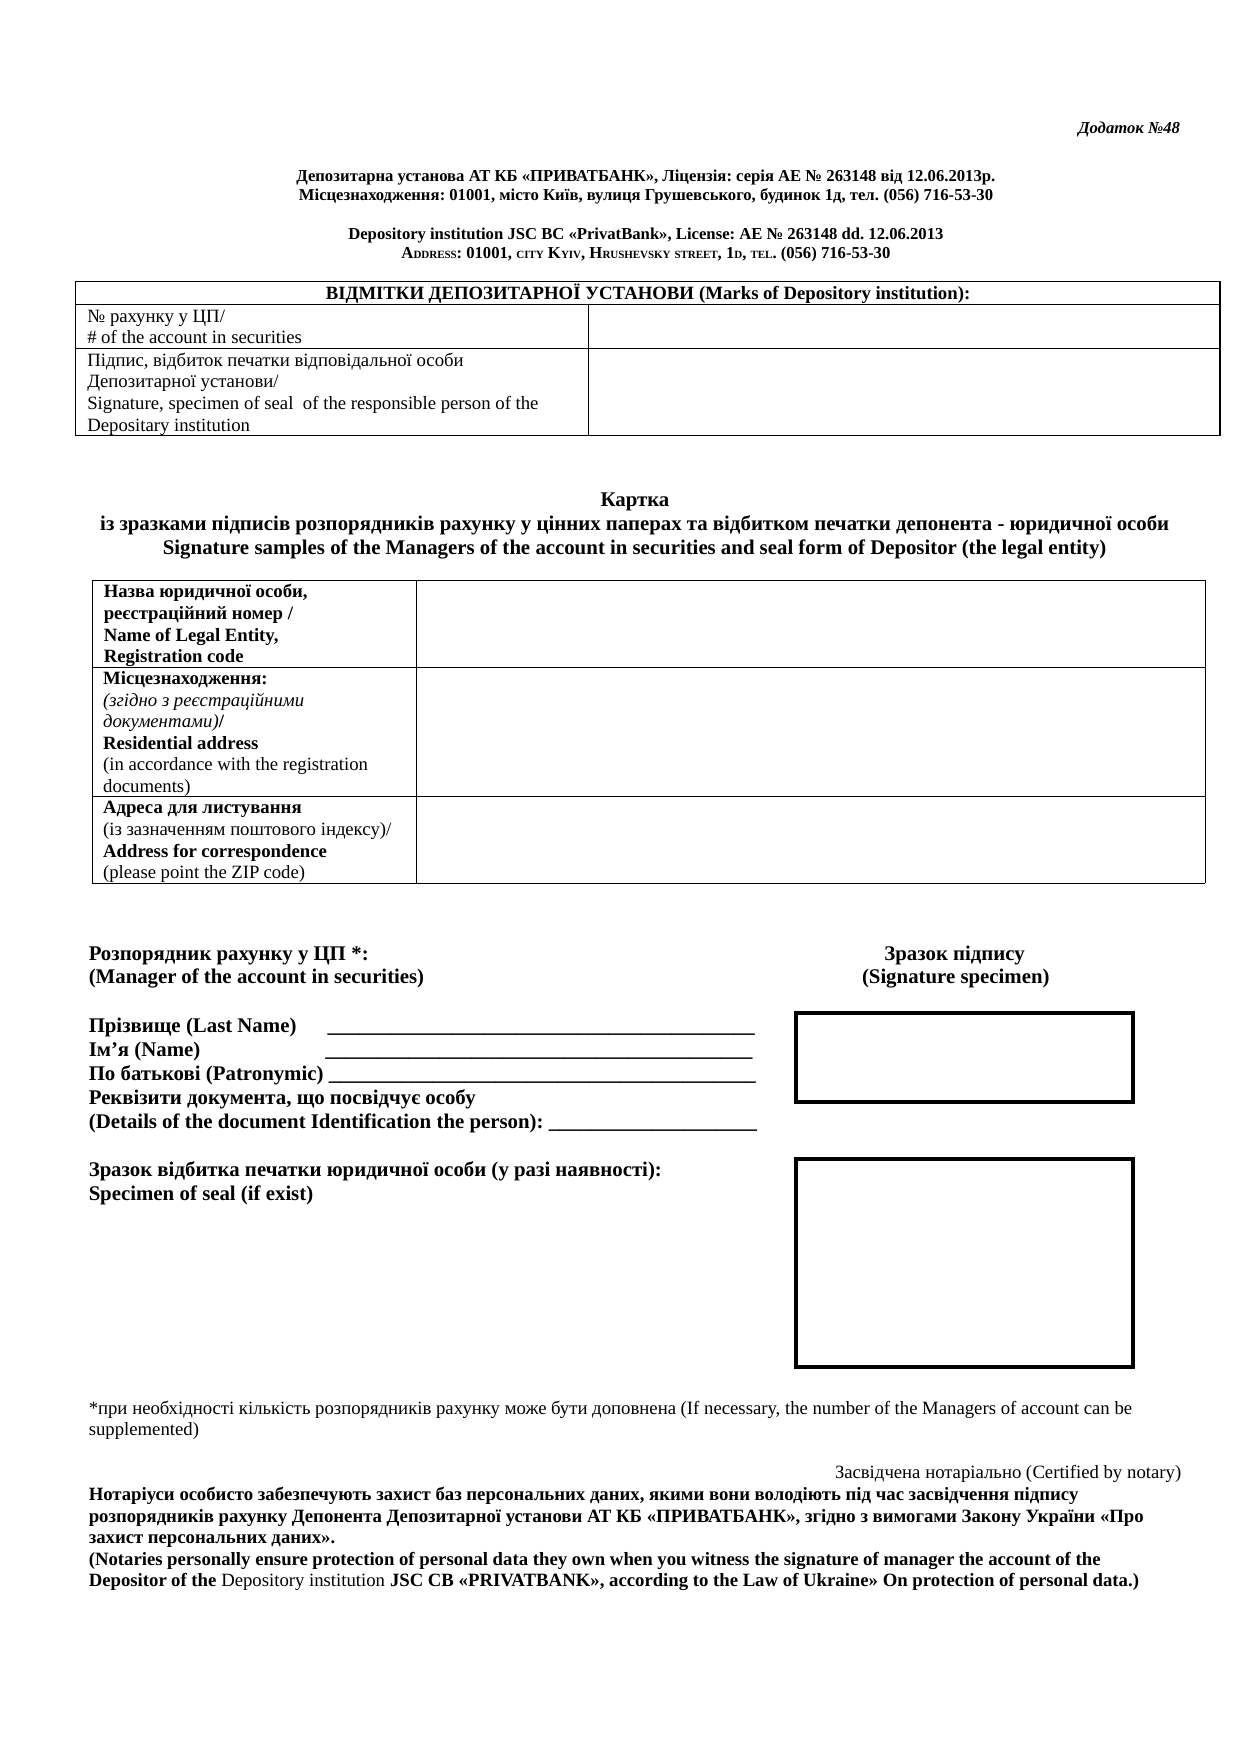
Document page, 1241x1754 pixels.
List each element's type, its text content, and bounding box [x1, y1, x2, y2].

text [798, 1181, 1131, 1205]
text *при необхідності кількість розпорядників рахунку може бути доповнена (If necessary, the number of the Managers of account can be supplemented) [88, 1397, 1181, 1440]
table_header Депозитарна установа АТ КБ «ПРИВАТБАНК», Ліцензія: серія АЕ № 263148 від 12.06.2013р. Місцезнаходження: 01001, місто Київ, вулиця Грушевського, будинок 1д, тел. (056) 716-53-30 Depository institution JSC BC «PrivatBank», License: АE № 263148 dd. 12.06.2013 Address: 01001, city Kyiv, Hrushevsky street, 1d, tel. (056) 716-53-30 [76, 166, 1216, 281]
table_cell № рахунку у ЦП/ # of the account in securities [76, 305, 588, 348]
text Розпорядник рахунку у ЦП *: Зразок підпису [88, 940, 1181, 964]
text Specimen of seal (if exist) [88, 1181, 794, 1205]
text Реквізити документа, що посвідчує особу [88, 1085, 1181, 1109]
text Signature samples of the Managers of the account in securities and seal form of Depositor (the legal entity) [88, 534, 1181, 559]
text Засвідчена нотаріально (Certified by notary) [88, 1461, 1181, 1483]
text Прізвище (Last Name) _________________________________________ [88, 1013, 794, 1037]
text Ім’я (Name) _________________________________________ [88, 1037, 794, 1061]
text По батькові (Patronymic) _________________________________________ [88, 1061, 794, 1085]
table_cell [417, 668, 1205, 796]
table_cell Місцезнаходження: (згідно з реєстраційними документами)/ Residential address (in accordance with the registration documents) [93, 668, 416, 796]
table_cell [589, 305, 1219, 348]
table_header [1216, 166, 1220, 281]
text [1135, 1037, 1181, 1061]
text Додаток №48 [88, 118, 1181, 137]
text [798, 1015, 1131, 1037]
text [798, 1061, 1131, 1085]
text (Notaries personally ensure protection of personal data they own when you witness the signature of manager the account of the Depositor of the Depository institution JSC CB «PrivatBank», according to the Law of Ukraine» On protection of personal data.) [88, 1548, 1181, 1591]
table_cell ВІДМІТКИ ДЕПОЗИТАРНОЇ УСТАНОВИ (Marks of Depository institution): [76, 282, 1219, 304]
table_header [417, 581, 1205, 667]
table_cell [417, 797, 1205, 883]
table_cell [589, 349, 1219, 435]
text (Details of the document Identification the person): ____________________ [88, 1109, 1181, 1133]
table_cell Підпис, відбиток печатки відповідальної особи Депозитарної установи/ Signature, specimen of seal of the responsible person of the Depositary institution [76, 349, 588, 435]
text із зразками підписів розпорядників рахунку у цінних паперах та відбитком печатки депонента - юридичної особи [88, 511, 1181, 534]
text (Manager of the account in securities) (Signature specimen) [88, 964, 1181, 988]
text Зразок відбитка печатки юридичної особи (у разі наявності): [88, 1157, 794, 1181]
table_cell Адреса для листування (із зазначенням поштового індексу)/ Address for correspondence (please point the ZIP code) [93, 797, 416, 883]
text [798, 1161, 1131, 1181]
text Картка [88, 486, 1181, 511]
text Нотаріуси особисто забезпечують захист баз персональних даних, якими вони володіють під час засвідчення підпису розпорядників рахунку Депонента Депозитарної установи АТ КБ «ПРИВАТБАНК», згідно з вимогами Закону України «Про захист персональних даних». [88, 1483, 1181, 1548]
text [798, 1037, 1131, 1061]
text [1135, 1181, 1181, 1205]
table_header Назва юридичної особи, реєстраційний номер / Name of Legal Entity, Registration code [93, 581, 416, 667]
